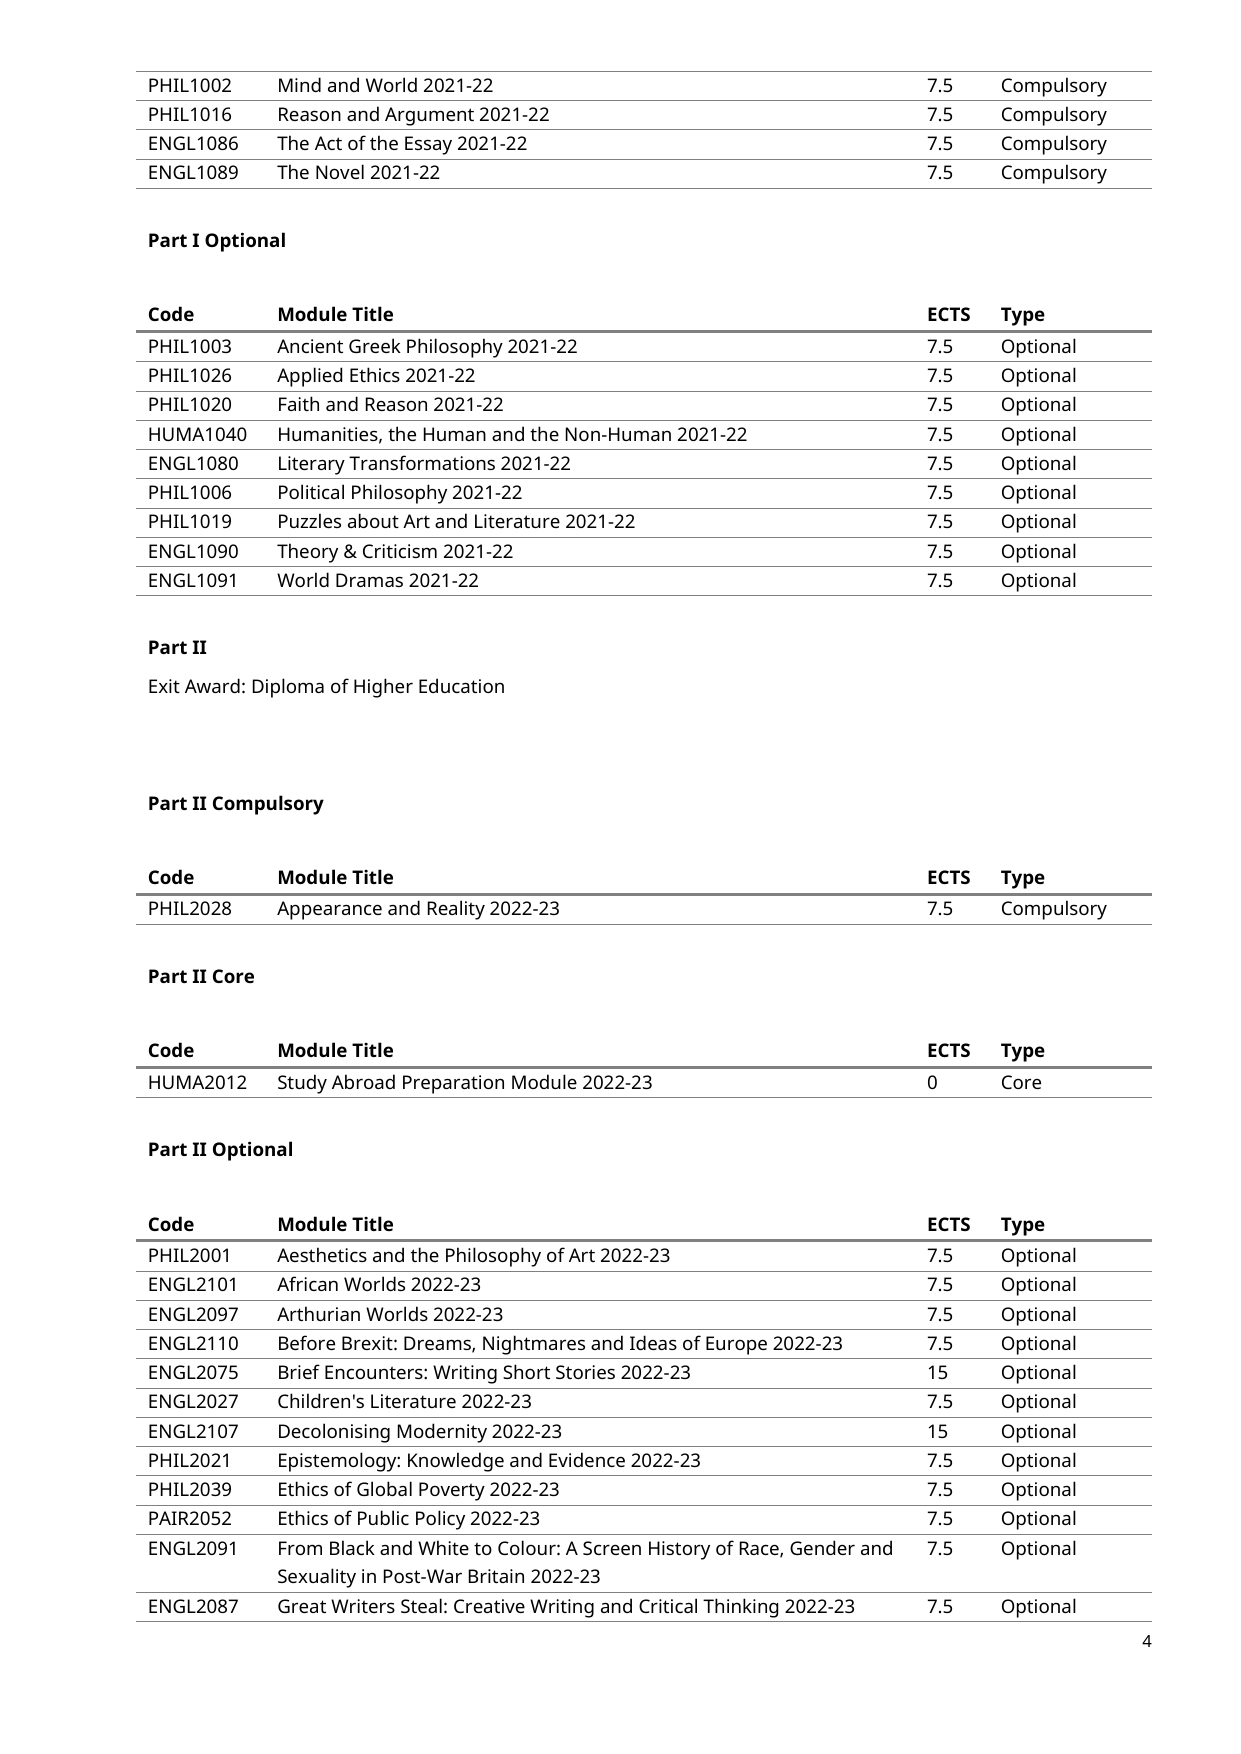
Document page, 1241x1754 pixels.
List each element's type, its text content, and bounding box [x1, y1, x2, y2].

table_cell PHIL1020 [136, 392, 266, 420]
table_cell ENGL2027 [136, 1389, 266, 1417]
table_cell 7.5 [916, 1506, 989, 1534]
table_cell Optional [989, 450, 1152, 478]
table_cell PHIL1006 [136, 479, 266, 508]
table_cell Compulsory [989, 72, 1152, 100]
table_cell PHIL2039 [136, 1476, 266, 1505]
table_cell Optional [989, 1272, 1152, 1300]
table_cell ENGL1080 [136, 450, 266, 478]
table_cell Optional [989, 1389, 1152, 1417]
table_cell 7.5 [916, 160, 989, 188]
table_cell Module Title [266, 1038, 916, 1066]
table_cell ENGL2107 [136, 1418, 266, 1446]
table_cell Type [989, 1038, 1152, 1066]
table_cell From Black and White to Colour: A Screen History of Race, Gender and Sexuality in Post-War Britain 2022-23 [266, 1535, 916, 1592]
table_cell ENGL1091 [136, 567, 266, 595]
table_cell 7.5 [916, 1535, 989, 1592]
table_cell 7.5 [916, 538, 989, 566]
table_cell Compulsory [989, 896, 1152, 924]
table_cell ENGL1086 [136, 130, 266, 159]
table_cell Part I Optional [136, 189, 1152, 302]
table_cell 7.5 [916, 1301, 989, 1329]
table_cell Compulsory [989, 101, 1152, 129]
table_cell Puzzles about Art and Literature 2021-22 [266, 509, 916, 537]
table_cell 7.5 [916, 362, 989, 391]
table_cell Ethics of Global Poverty 2022-23 [266, 1476, 916, 1505]
table_cell PHIL2021 [136, 1447, 266, 1475]
table_cell African Worlds 2022-23 [266, 1272, 916, 1300]
table_cell Part II Exit Award: Diploma of Higher Education [136, 596, 1152, 752]
table_cell ECTS [916, 864, 989, 892]
table_cell 7.5 [916, 1272, 989, 1300]
table_cell Module Title [266, 1211, 916, 1239]
table_cell Type [989, 302, 1152, 330]
table_cell 15 [916, 1418, 989, 1446]
table_cell PHIL1026 [136, 362, 266, 391]
table_cell 7.5 [916, 567, 989, 595]
table_cell Applied Ethics 2021-22 [266, 362, 916, 391]
table_cell Optional [989, 479, 1152, 508]
table_cell Part II Compulsory [136, 752, 1152, 864]
table_cell Political Philosophy 2021-22 [266, 479, 916, 508]
table_cell Optional [989, 1593, 1152, 1621]
table_cell 7.5 [916, 509, 989, 537]
table_cell PHIL2028 [136, 896, 266, 924]
table_cell The Novel 2021-22 [266, 160, 916, 188]
table_cell Optional [989, 392, 1152, 420]
table_cell Optional [989, 333, 1152, 361]
table_cell Optional [989, 1476, 1152, 1505]
table_cell Part II Core [136, 925, 1152, 1038]
table_cell Ancient Greek Philosophy 2021-22 [266, 333, 916, 361]
table_cell Mind and World 2021-22 [266, 72, 916, 100]
table_cell ENGL2097 [136, 1301, 266, 1329]
table_cell The Act of the Essay 2021-22 [266, 130, 916, 159]
table_cell PHIL1016 [136, 101, 266, 129]
table_cell 7.5 [916, 392, 989, 420]
table_cell Theory & Criticism 2021-22 [266, 538, 916, 566]
table_cell Optional [989, 362, 1152, 391]
table_cell Module Title [266, 302, 916, 330]
table_cell ECTS [916, 302, 989, 330]
table_cell ENGL2101 [136, 1272, 266, 1300]
table_cell PAIR2052 [136, 1506, 266, 1534]
table_cell World Dramas 2021-22 [266, 567, 916, 595]
table_cell 7.5 [916, 72, 989, 100]
table_cell Code [136, 1211, 266, 1239]
table_cell HUMA2012 [136, 1069, 266, 1097]
table_cell PHIL2001 [136, 1242, 266, 1271]
table_cell ENGL2091 [136, 1535, 266, 1592]
table_cell Optional [989, 1359, 1152, 1388]
table_cell Reason and Argument 2021-22 [266, 101, 916, 129]
table_cell Appearance and Reality 2022-23 [266, 896, 916, 924]
table_cell Compulsory [989, 130, 1152, 159]
table_cell Type [989, 864, 1152, 892]
table_cell 7.5 [916, 130, 989, 159]
table_cell 7.5 [916, 479, 989, 508]
table_cell ECTS [916, 1038, 989, 1066]
table_cell Optional [989, 1301, 1152, 1329]
table_cell Decolonising Modernity 2022-23 [266, 1418, 916, 1446]
table_cell Optional [989, 421, 1152, 449]
table_cell Humanities, the Human and the Non-Human 2021-22 [266, 421, 916, 449]
table_cell PHIL1019 [136, 509, 266, 537]
table_cell Optional [989, 1242, 1152, 1271]
table_cell Module Title [266, 864, 916, 892]
table_cell Optional [989, 1418, 1152, 1446]
table_cell Optional [989, 1506, 1152, 1534]
table_cell Epistemology: Knowledge and Evidence 2022-23 [266, 1447, 916, 1475]
table_cell Optional [989, 1447, 1152, 1475]
table_cell ENGL2087 [136, 1593, 266, 1621]
table_cell 7.5 [916, 1330, 989, 1358]
table_cell Optional [989, 1330, 1152, 1358]
table_cell Compulsory [989, 160, 1152, 188]
table_cell 7.5 [916, 1242, 989, 1271]
table_cell Literary Transformations 2021-22 [266, 450, 916, 478]
table_cell ENGL2075 [136, 1359, 266, 1388]
table_cell 7.5 [916, 101, 989, 129]
table_cell Before Brexit: Dreams, Nightmares and Ideas of Europe 2022-23 [266, 1330, 916, 1358]
table_cell 0 [916, 1069, 989, 1097]
table_cell Children's Literature 2022-23 [266, 1389, 916, 1417]
table_cell ENGL2110 [136, 1330, 266, 1358]
table_cell Arthurian Worlds 2022-23 [266, 1301, 916, 1329]
table_cell PHIL1002 [136, 72, 266, 100]
table_cell Study Abroad Preparation Module 2022-23 [266, 1069, 916, 1097]
table_cell PHIL1003 [136, 333, 266, 361]
table_cell Core [989, 1069, 1152, 1097]
table_cell Ethics of Public Policy 2022-23 [266, 1506, 916, 1534]
table_cell 15 [916, 1359, 989, 1388]
table_cell Faith and Reason 2021-22 [266, 392, 916, 420]
table_cell Part II Optional [136, 1098, 1152, 1211]
table_cell Great Writers Steal: Creative Writing and Critical Thinking 2022-23 [266, 1593, 916, 1621]
table_cell HUMA1040 [136, 421, 266, 449]
table_cell Optional [989, 509, 1152, 537]
table_cell 7.5 [916, 1447, 989, 1475]
table_cell Code [136, 1038, 266, 1066]
table_cell ENGL1089 [136, 160, 266, 188]
table_cell Optional [989, 567, 1152, 595]
table_cell Brief Encounters: Writing Short Stories 2022-23 [266, 1359, 916, 1388]
table_cell Optional [989, 1535, 1152, 1592]
table_cell ENGL1090 [136, 538, 266, 566]
table_cell Code [136, 864, 266, 892]
table_cell 7.5 [916, 333, 989, 361]
table_cell Type [989, 1211, 1152, 1239]
table_cell 7.5 [916, 421, 989, 449]
table_cell 7.5 [916, 1389, 989, 1417]
table_cell 7.5 [916, 1476, 989, 1505]
table_cell Optional [989, 538, 1152, 566]
table_cell 7.5 [916, 450, 989, 478]
table_cell 7.5 [916, 1593, 989, 1621]
table_cell Aesthetics and the Philosophy of Art 2022-23 [266, 1242, 916, 1271]
table_cell ECTS [916, 1211, 989, 1239]
table_cell Code [136, 302, 266, 330]
table_cell 7.5 [916, 896, 989, 924]
